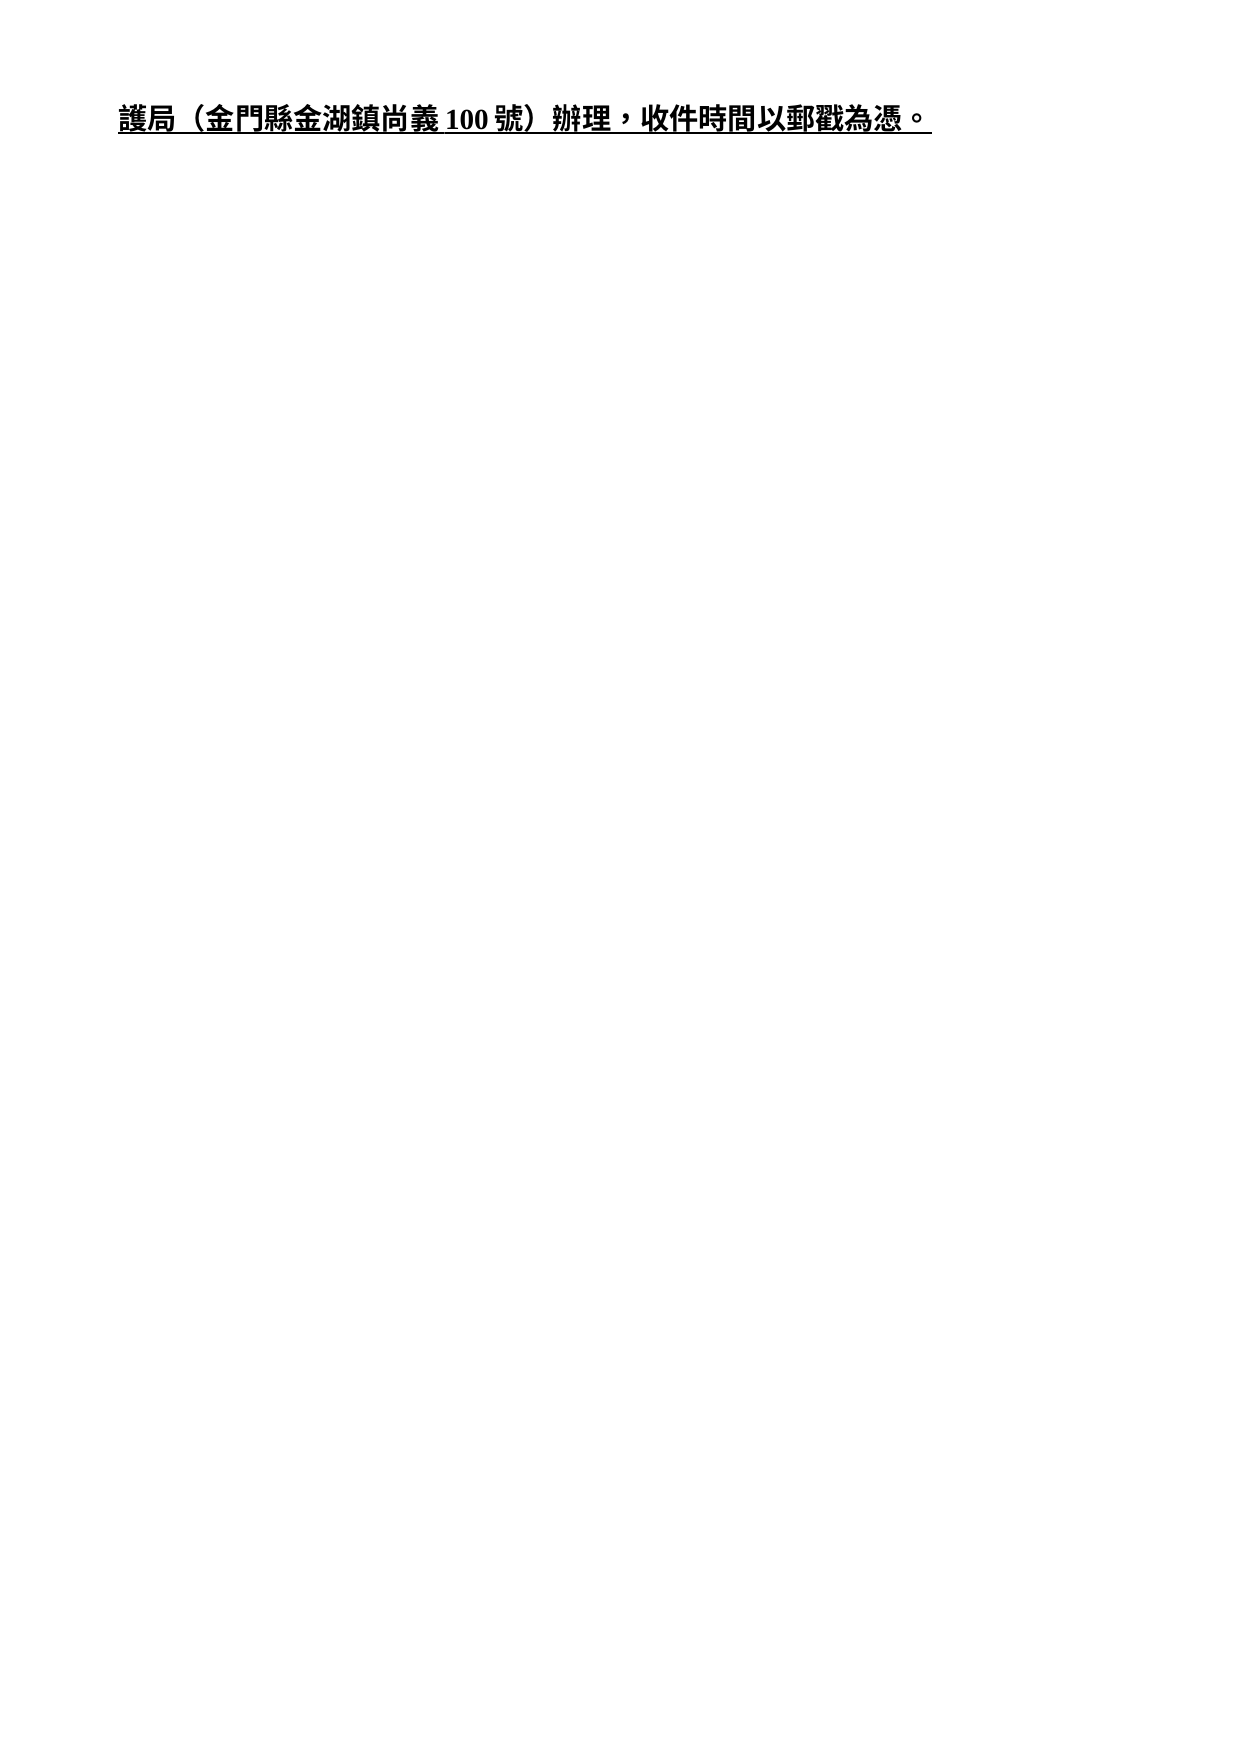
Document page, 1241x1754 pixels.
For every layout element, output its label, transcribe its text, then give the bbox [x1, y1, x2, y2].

text 護局（金門縣金湖鎮尚義100號）辦理，收件時間以郵戳為憑。 [118, 96, 1122, 138]
